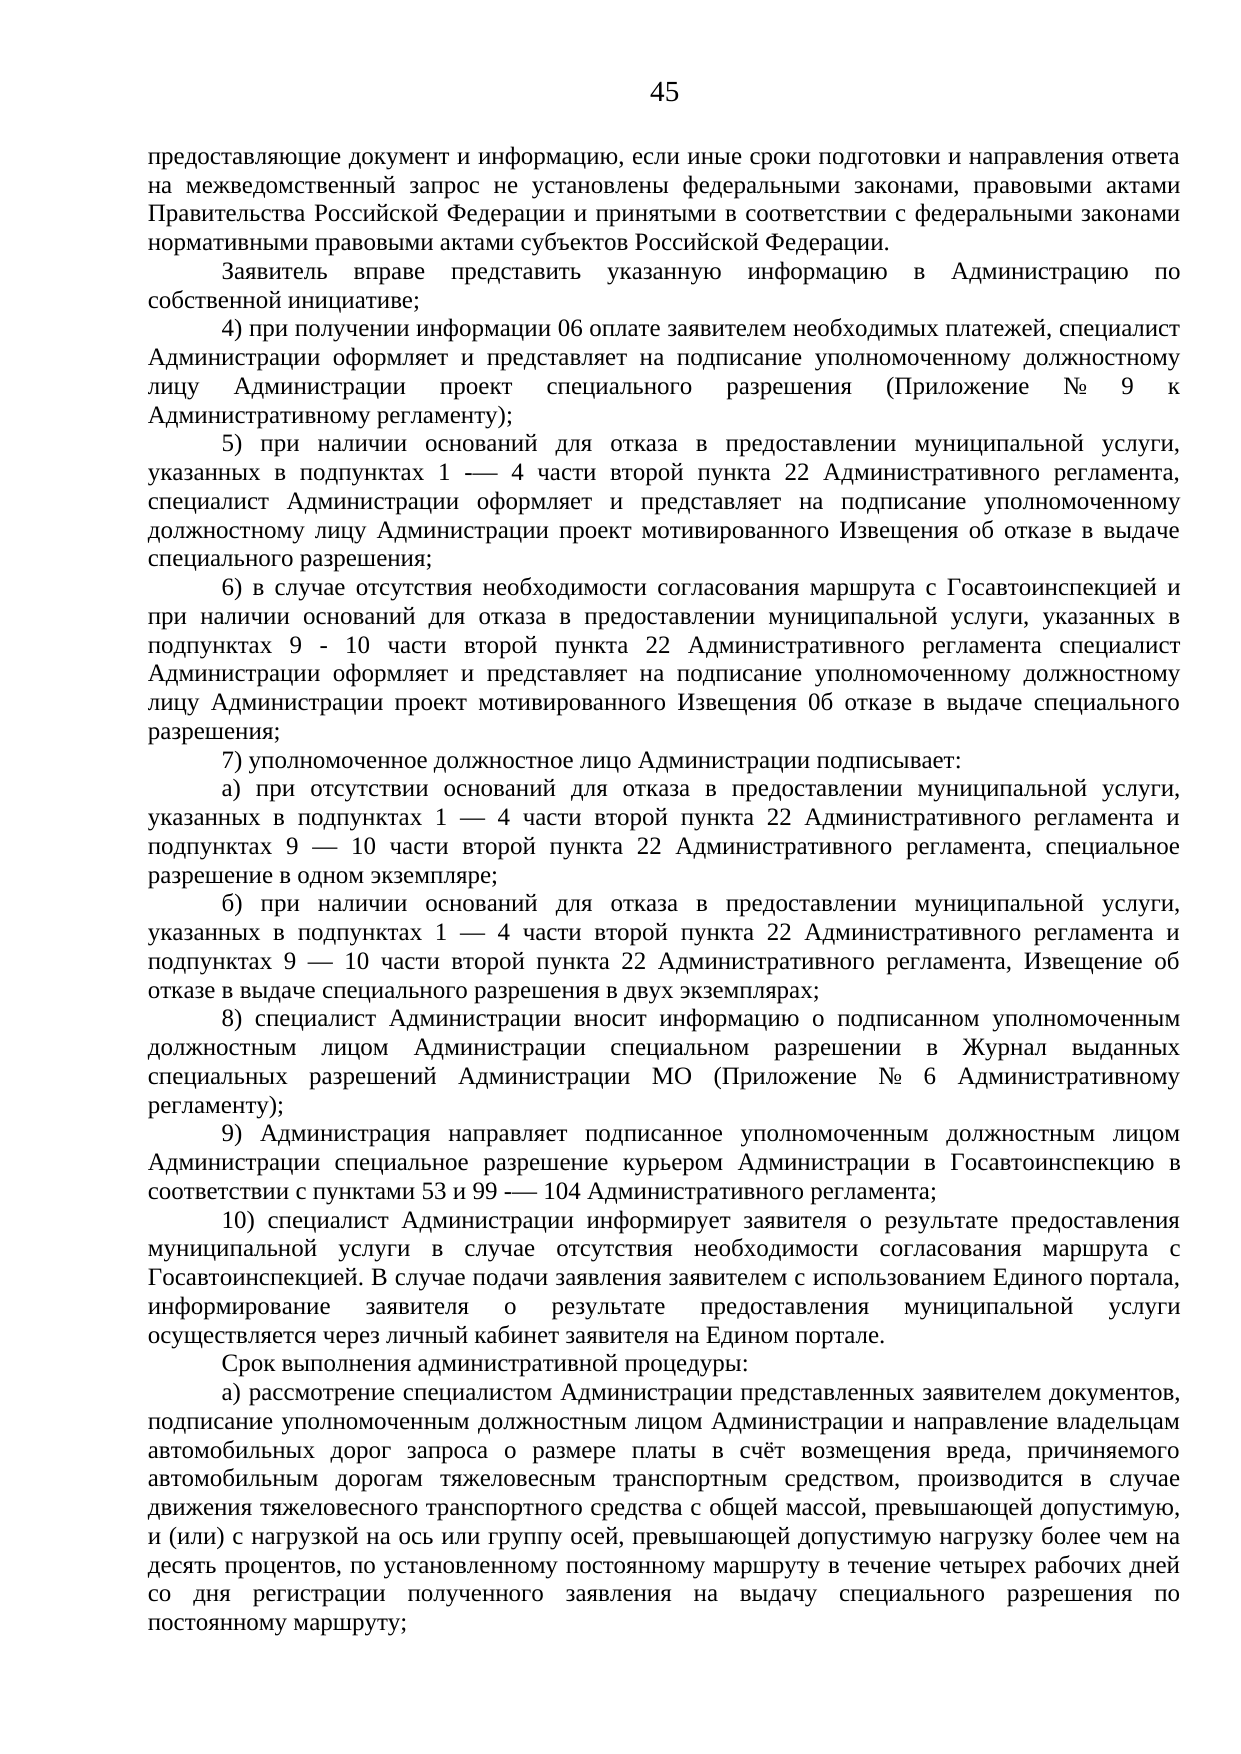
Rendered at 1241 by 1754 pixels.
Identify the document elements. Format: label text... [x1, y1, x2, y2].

text а) при отсутствии оснований для отказа в предоставлении муниципальной услуги, указанных в подпунктах 1 — 4 части второй пункта 22 Административного регламента и подпунктах 9 — 10 части второй пункта 22 Административного регламента, специальное разрешение в одном экземпляре; [148, 773, 1181, 888]
text 6) в случае отсутствия необходимости согласования маршрута с Госавтоинспекцией и при наличии оснований для отказа в предоставлении муниципальной услуги, указанных в подпунктах 9 - 10 части второй пункта 22 Административного регламента специалист Администрации оформляет и представляет на подписание уполномоченному должностному лицу Администрации проект мотивированного Извещения 0б отказе в выдаче специального разрешения; [148, 572, 1181, 745]
text 10) специалист Администрации информирует заявителя о результате предоставления муниципальной услуги в случае отсутствия необходимости согласования маршрута с Госавтоинспекцией. В случае подачи заявления заявителем с использованием Единого портала, информирование заявителя о результате предоставления муниципальной услуги осуществляется через личный кабинет заявителя на Едином портале. [148, 1205, 1181, 1348]
text 9) Администрация направляет подписанное уполномоченным должностным лицом Администрации специальное разрешение курьером Администрации в Госавтоинспекцию в соответствии с пунктами 53 и 99 -— 104 Административного регламента; [148, 1118, 1181, 1205]
text 4) при получении информации 06 оплате заявителем необходимых платежей, специалист Администрации оформляет и представляет на подписание уполномоченному должностному лицу Администрации проект специального разрешения (Приложение № 9 к Административному регламенту); [148, 313, 1181, 428]
text Заявитель вправе представить указанную информацию в Администрацию по собственной инициативе; [148, 256, 1181, 313]
text Срок выполнения административной процедуры: [148, 1348, 1181, 1377]
text а) рассмотрение специалистом Администрации представленных заявителем документов, подписание уполномоченным должностным лицом Администрации и направление владельцам автомобильных дорог запроса о размере платы в счёт возмещения вреда, причиняемого автомобильным дорогам тяжеловесным транспортным средством, производится в случае движения тяжеловесного транспортного средства с общей массой, превышающей допустимую, и (или) с нагрузкой на ось или группу осей, превышающей допустимую нагрузку более чем на десять процентов, по установленному постоянному маршруту в течение четырех рабочих дней со дня регистрации полученного заявления на выдачу специального разрешения по постоянному маршруту; [148, 1377, 1181, 1636]
text б) при наличии оснований для отказа в предоставлении муниципальной услуги, указанных в подпунктах 1 — 4 части второй пункта 22 Административного регламента и подпунктах 9 — 10 части второй пункта 22 Административного регламента, Извещение об отказе в выдаче специального разрешения в двух экземплярах; [148, 888, 1181, 1003]
text 5) при наличии оснований для отказа в предоставлении муниципальной услуги, указанных в подпунктах 1 -— 4 части второй пункта 22 Административного регламента, специалист Администрации оформляет и представляет на подписание уполномоченному должностному лицу Администрации проект мотивированного Извещения об отказе в выдаче специального разрешения; [148, 428, 1181, 572]
text 8) специалист Администрации вносит информацию о подписанном уполномоченным должностным лицом Администрации специальном разрешении в Журнал выданных специальных разрешений Администрации МО (Приложение № 6 Административному регламенту); [148, 1003, 1181, 1118]
text предоставляющие документ и информацию, если иные сроки подготовки и направления ответа на межведомственный запрос не установлены федеральными законами, правовыми актами Правительства Российской Федерации и принятыми в соответствии с федеральными законами нормативными правовыми актами субъектов Российской Федерации. [148, 141, 1181, 256]
text 7) уполномоченное должностное лицо Администрации подписывает: [148, 745, 1181, 773]
